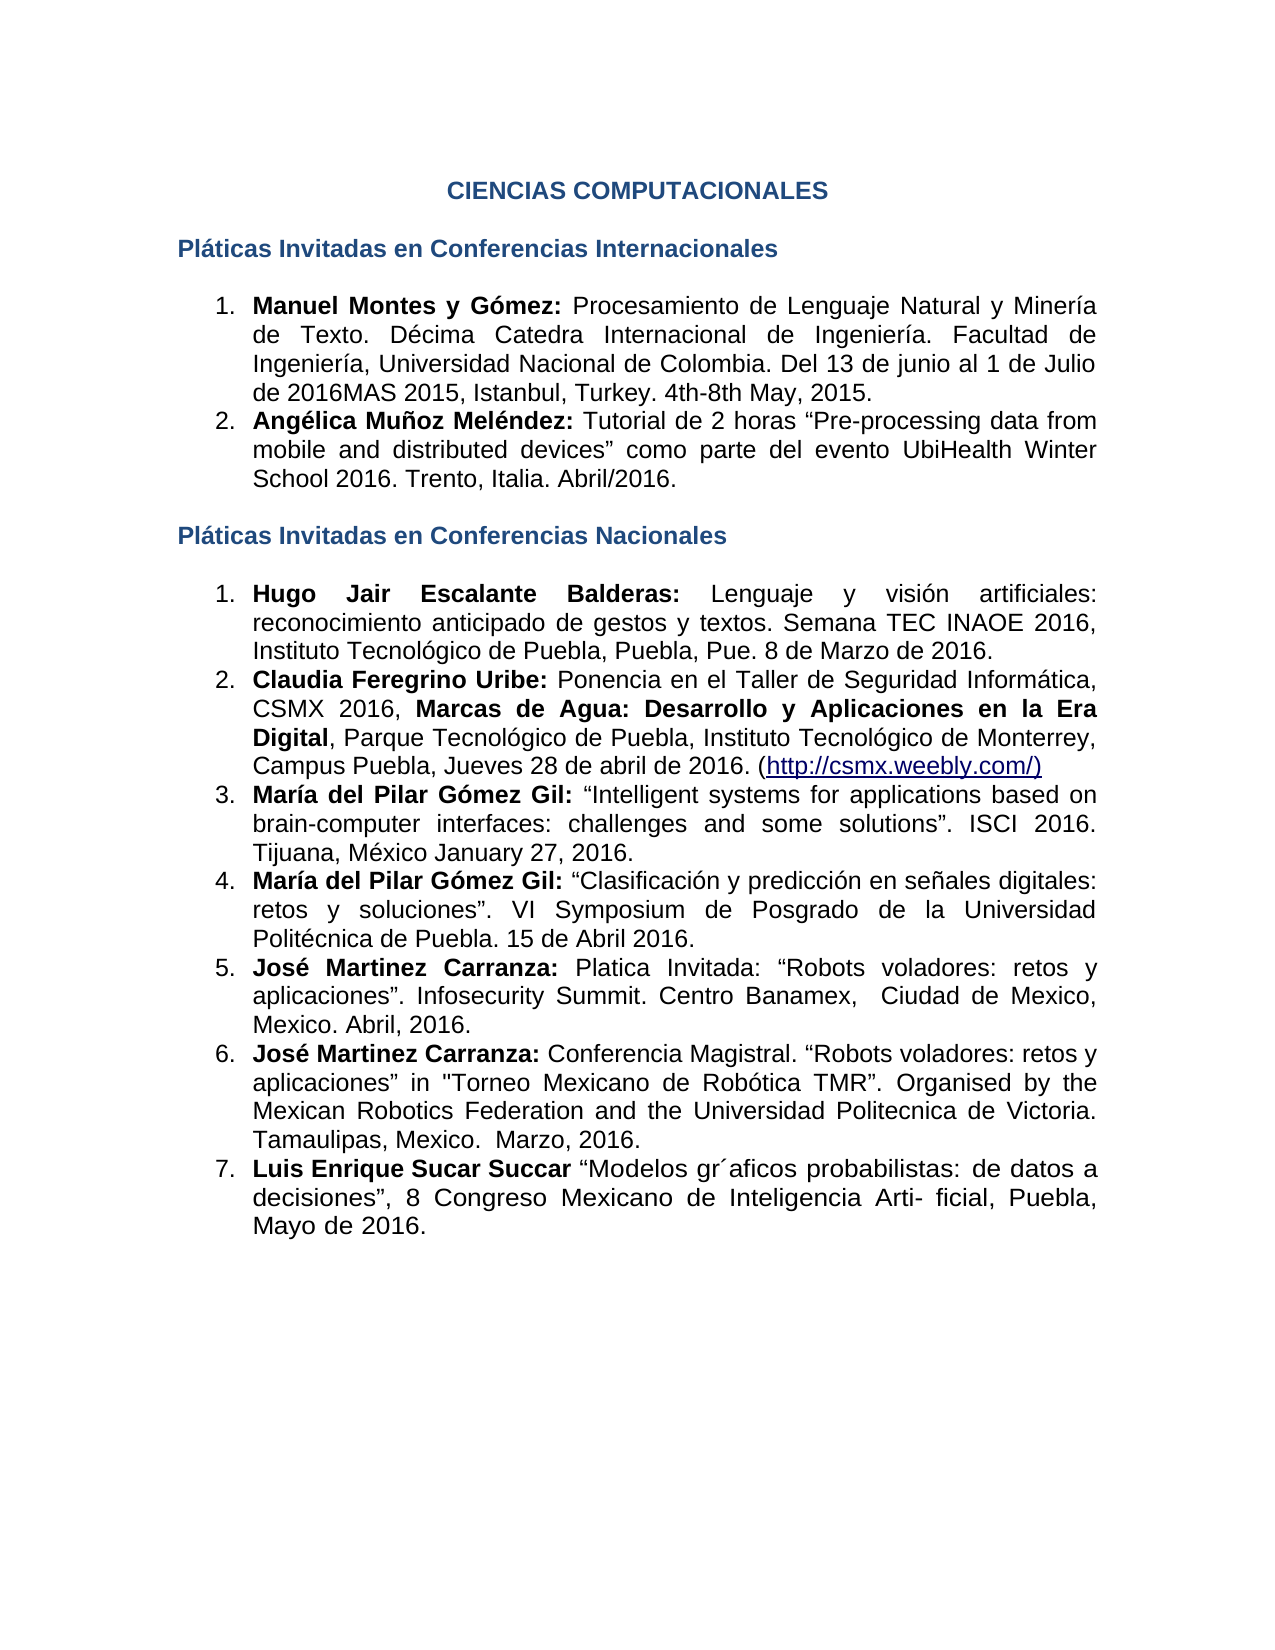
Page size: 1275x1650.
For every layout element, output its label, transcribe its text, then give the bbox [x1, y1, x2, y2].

text CIENCIAS COMPUTACIONALES [177, 176, 1098, 205]
list Angélica Muñoz Meléndez: Tutorial de 2 horas “Pre-processing data from mobile and distributed devices” como parte del evento UbiHealth Winter School 2016. Trento, Italia. Abril/2016. [215, 406, 1098, 493]
list Luis Enrique Sucar Succar “Modelos gr´aficos probabilistas: de datos a decisiones”, 8 Congreso Mexicano de Inteligencia Arti- ficial, Puebla, Mayo de 2016. [215, 1154, 1098, 1240]
text Pláticas Invitadas en Conferencias Nacionales [177, 521, 1098, 550]
list Manuel Montes y Gómez: Procesamiento de Lenguaje Natural y Minería de Texto. Décima Catedra Internacional de Ingeniería. Facultad de Ingeniería, Universidad Nacional de Colombia. Del 13 de junio al 1 de Julio de 2016MAS 2015, Istanbul, Turkey. 4th-8th May, 2015. [215, 291, 1098, 406]
list José Martinez Carranza: Conferencia Magistral. “Robots voladores: retos y aplicaciones” in "Torneo Mexicano de Robótica TMR”. Organised by the Mexican Robotics Federation and the Universidad Politecnica de Victoria. Tamaulipas, Mexico. Marzo, 2016. [215, 1039, 1098, 1154]
text Pláticas Invitadas en Conferencias Internacionales [177, 234, 1098, 263]
list María del Pilar Gómez Gil: “Clasificación y predicción en señales digitales: retos y soluciones”. VI Symposium de Posgrado de la Universidad Politécnica de Puebla. 15 de Abril 2016. [215, 866, 1098, 953]
list María del Pilar Gómez Gil: “Intelligent systems for applications based on brain-computer interfaces: challenges and some solutions”. ISCI 2016. Tijuana, México January 27, 2016. [215, 780, 1098, 866]
list Hugo Jair Escalante Balderas: Lenguaje y visión artificiales: reconocimiento anticipado de gestos y textos. Semana TEC INAOE 2016, Instituto Tecnológico de Puebla, Puebla, Pue. 8 de Marzo de 2016. [215, 579, 1098, 665]
list Claudia Feregrino Uribe: Ponencia en el Taller de Seguridad Informática, CSMX 2016, Marcas de Agua: Desarrollo y Aplicaciones en la Era Digital, Parque Tecnológico de Puebla, Instituto Tecnológico de Monterrey, Campus Puebla, Jueves 28 de abril de 2016. (http://csmx.weebly.com/) [215, 665, 1098, 780]
list José Martinez Carranza: Platica Invitada: “Robots voladores: retos y aplicaciones”. Infosecurity Summit. Centro Banamex, Ciudad de Mexico, Mexico. Abril, 2016. [215, 953, 1098, 1039]
